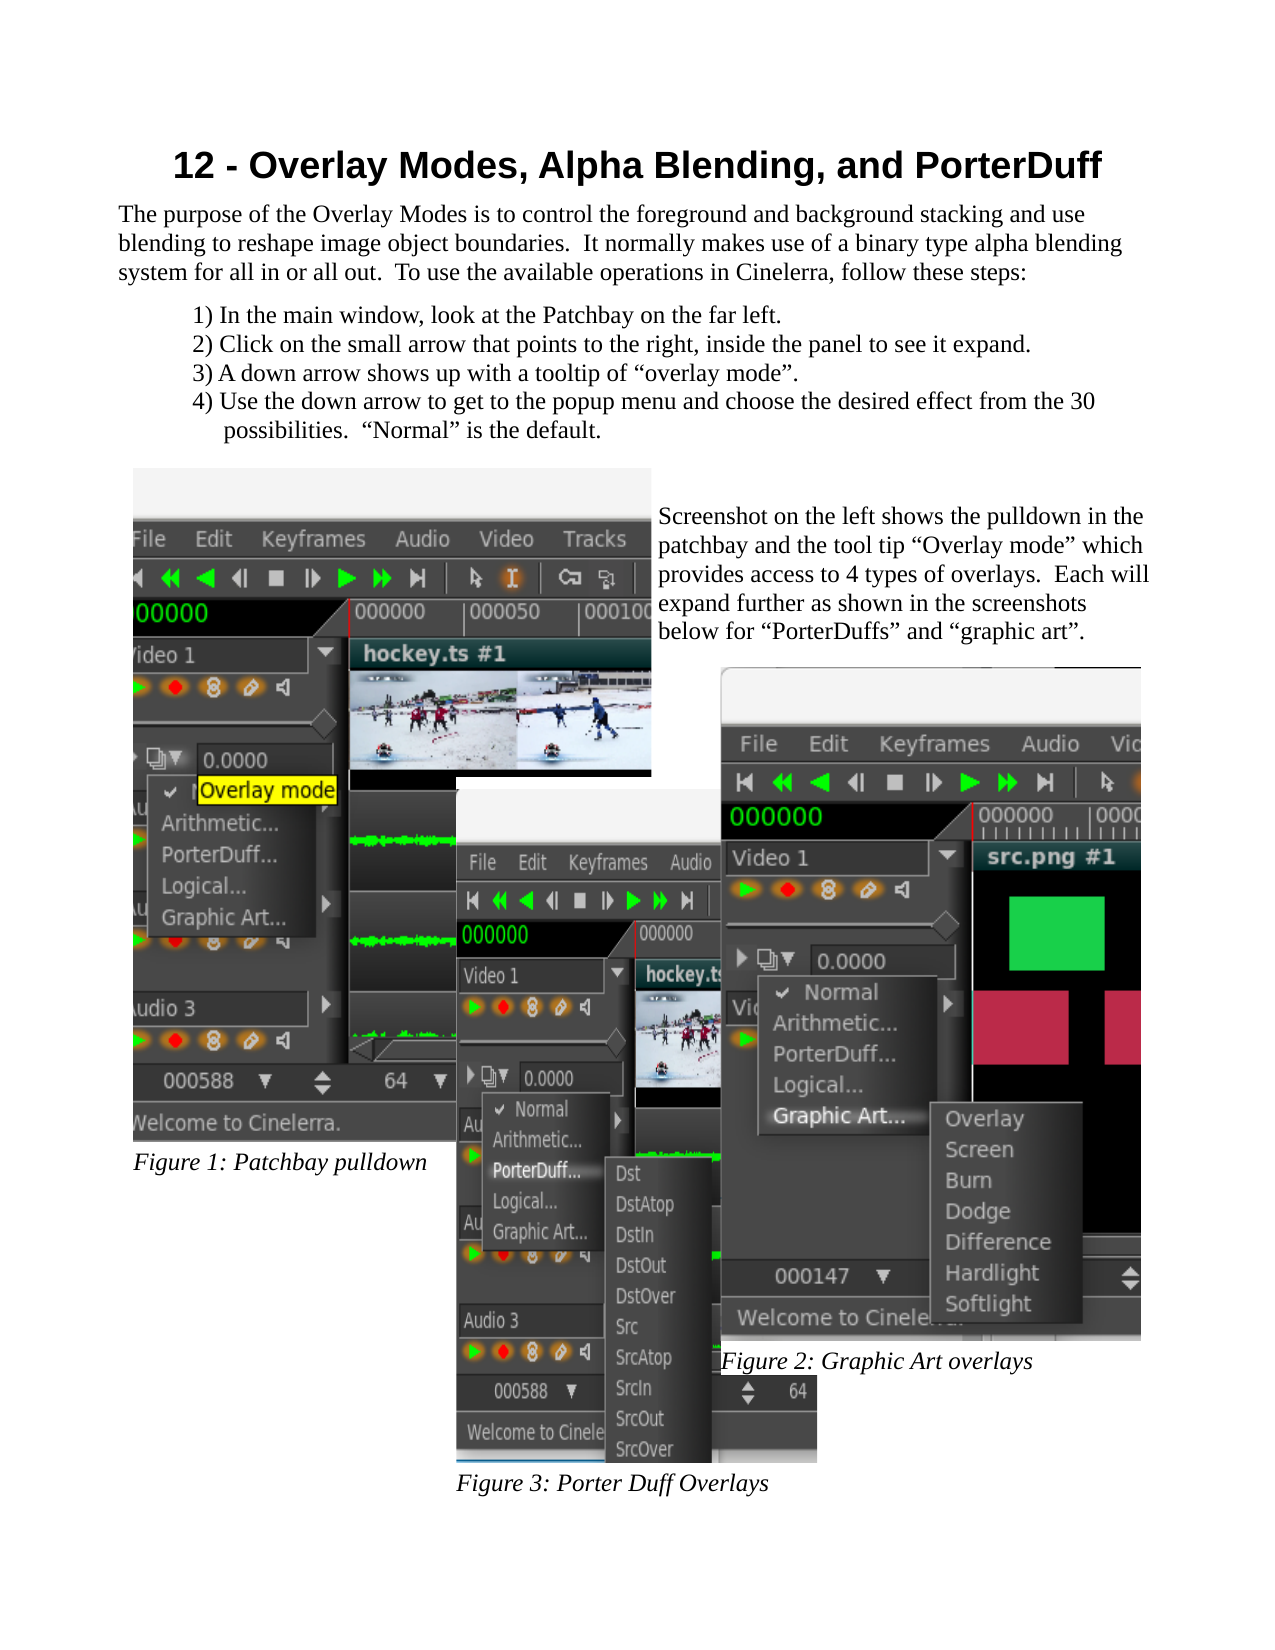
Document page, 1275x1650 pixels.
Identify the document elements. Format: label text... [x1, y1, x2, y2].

text Figure 2: Graphic Art overlays [721, 1341, 1141, 1375]
text The purpose of the Overlay Modes is to control the foreground and background stacking and use blending to reshape image object boundaries. It normally makes use of a binary type alpha blending system for all in or all out. To use the available operations in Cinelerra, follow these steps: [118, 199, 1157, 286]
text possibilities. “Normal” is the default. [118, 415, 1157, 444]
text Figure 3: Porter Duff Overlays [456, 1463, 817, 1497]
subtitle 12 - Overlay Modes, Alpha Blending, and PorterDuff [118, 143, 1157, 187]
text patchbay and the tool tip “Overlay mode” which [652, 530, 1157, 559]
text provides access to 4 types of overlays. Each will [652, 559, 1157, 588]
text 2) Click on the small arrow that points to the right, inside the panel to see it expand. [118, 329, 1157, 358]
text Screenshot on the left shows the pulldown in the [652, 501, 1157, 530]
text 3) A down arrow shows up with a tooltip of “overlay mode”. [118, 358, 1157, 386]
text below for “PorterDuffs” and “graphic art”. [652, 616, 1157, 645]
text expand further as shown in the screenshots [652, 588, 1157, 616]
text 4) Use the down arrow to get to the popup menu and choose the desired effect from the 30 [118, 386, 1157, 415]
text 1) In the main window, look at the Patchbay on the far left. [118, 300, 1157, 329]
text Figure 1: Patchbay pulldown [133, 1142, 456, 1176]
picture [133, 468, 1141, 1463]
